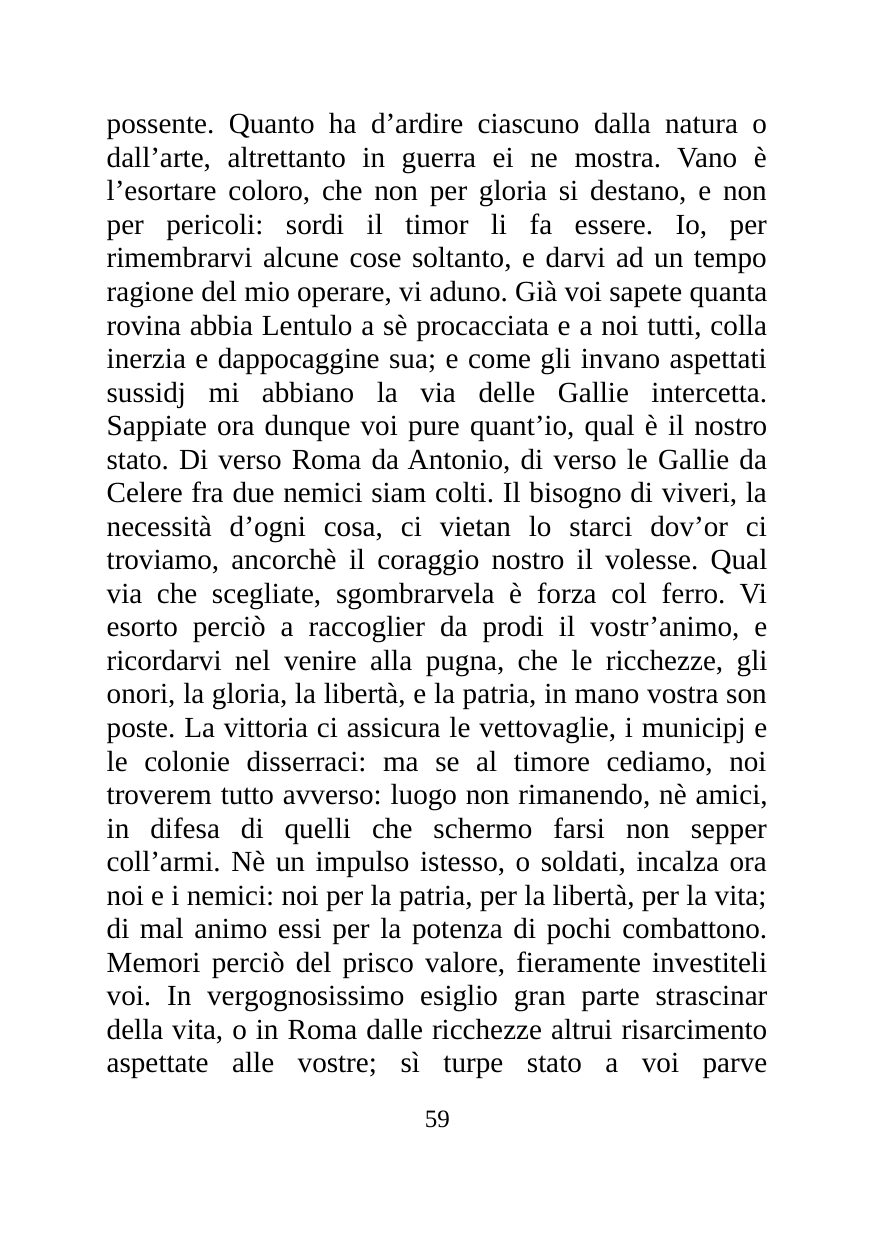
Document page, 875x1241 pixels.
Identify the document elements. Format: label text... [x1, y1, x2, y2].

text possente. Quanto ha d’ardire ciascuno dalla natura o dall’arte, altrettanto in guerra ei ne mostra. Vano è l’esortare coloro, che non per gloria si destano, e non per pericoli: sordi il timor li fa essere. Io, per rimembrarvi alcune cose soltanto, e darvi ad un tempo ragione del mio operare, vi aduno. Già voi sapete quanta rovina abbia Lentulo a sè procacciata e a noi tutti, colla inerzia e dappocaggine sua; e come gli invano aspettati sussidj mi abbiano la via delle Gallie intercetta. Sappiate ora dunque voi pure quant’io, qual è il nostro stato. Di verso Roma da Antonio, di verso le Gallie da Celere fra due nemici siam colti. Il bisogno di viveri, la necessità d’ogni cosa, ci vietan lo starci dov’or ci troviamo, ancorchè il coraggio nostro il volesse. Qual via che scegliate, sgombrarvela è forza col ferro. Vi esorto perciò a raccoglier da prodi il vostr’animo, e ricordarvi nel venire alla pugna, che le ricchezze, gli onori, la gloria, la libertà, e la patria, in mano vostra son poste. La vittoria ci assicura le vettovaglie, i municipj e le colonie disserraci: ma se al timore cediamo, noi troverem tutto avverso: luogo non rimanendo, nè amici, in difesa di quelli che schermo farsi non sepper coll’armi. Nè un impulso istesso, o soldati, incalza ora noi e i nemici: noi per la patria, per la libertà, per la vita; di mal animo essi per la potenza di pochi combattono. Memori perciò del prisco valore, fieramente investiteli voi. In vergognosissimo esiglio gran parte strascinar della vita, o in Roma dalle ricchezze altrui risarcimento aspettate alle vostre; sì turpe stato a voi parve [106, 106, 768, 1079]
